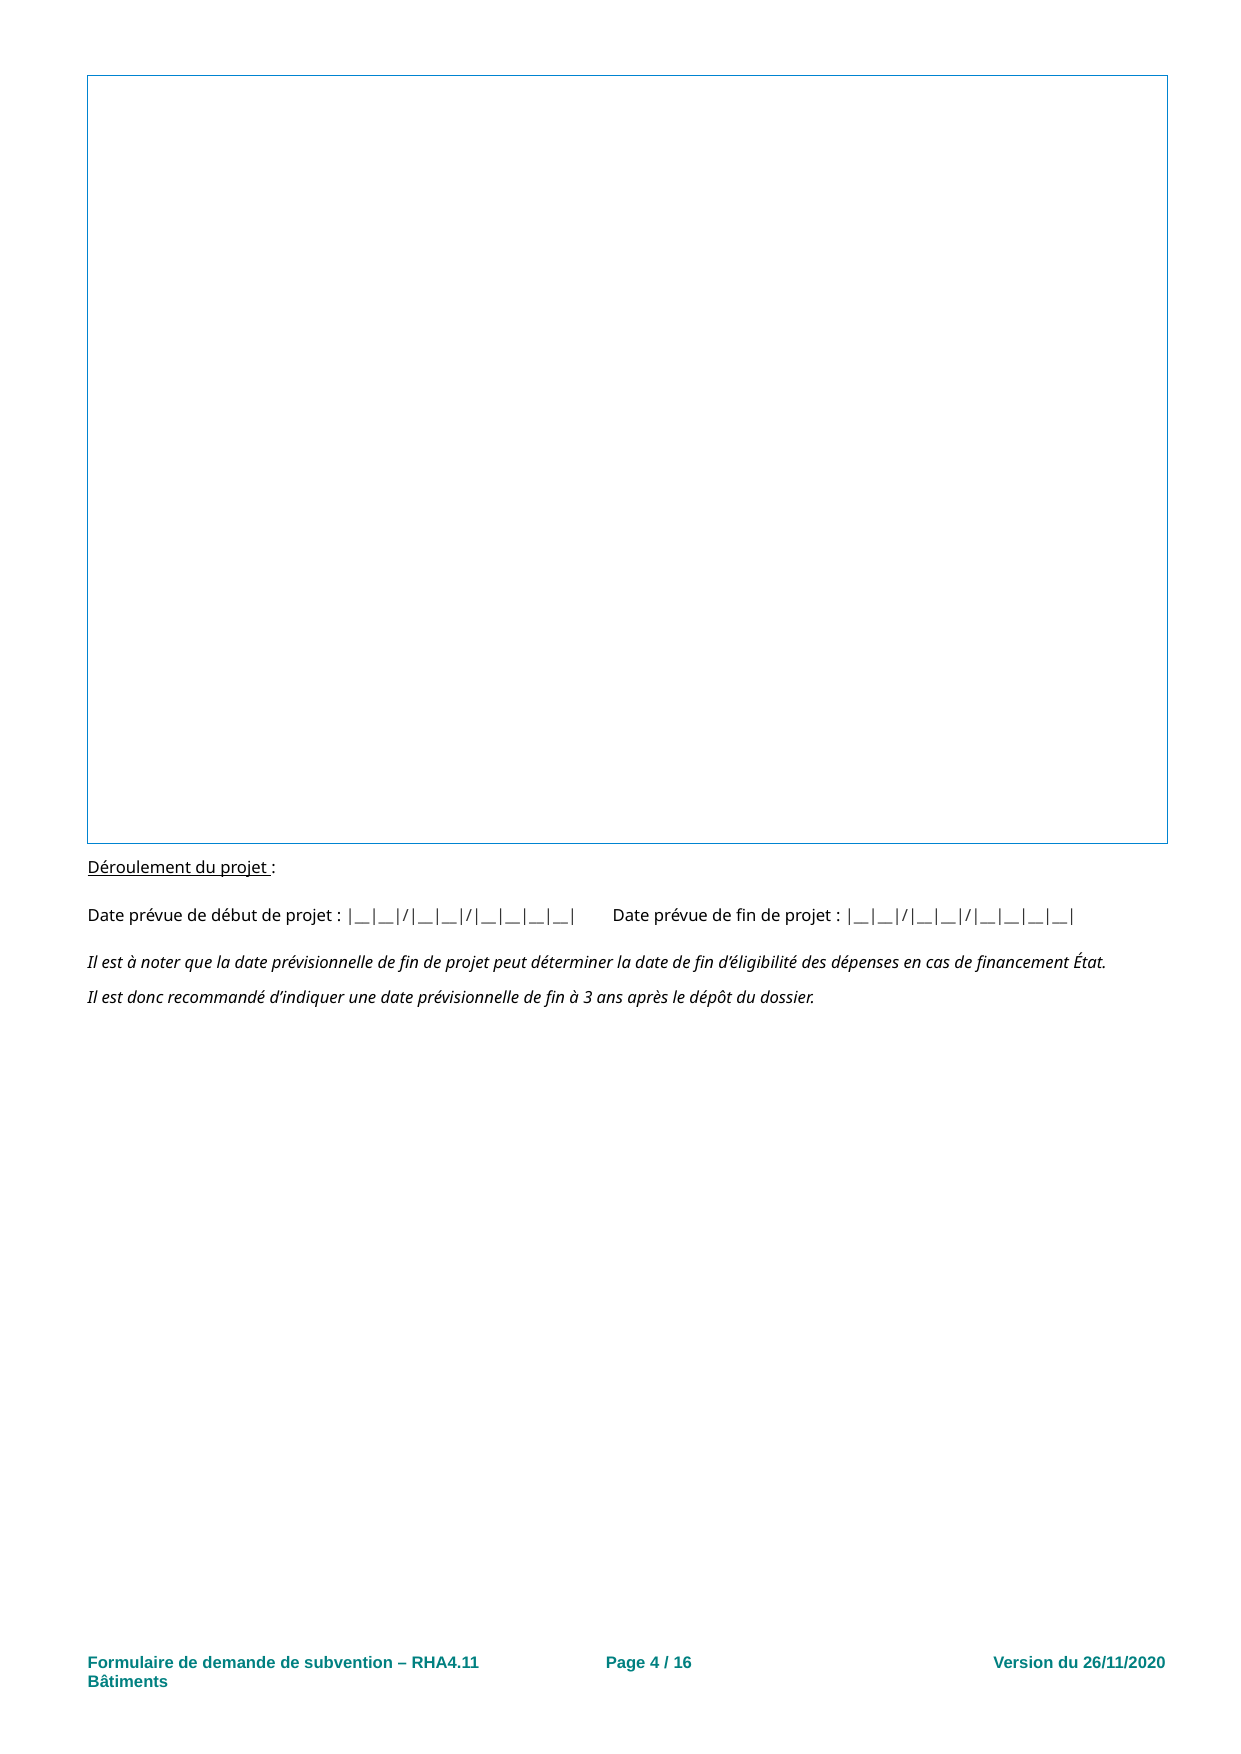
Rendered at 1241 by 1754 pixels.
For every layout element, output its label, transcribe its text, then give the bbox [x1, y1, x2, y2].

table_header [88, 76, 1167, 843]
text Il est donc recommandé d’indiquer une date prévisionnelle de fin à 3 ans après le dépôt du dossier. [87, 986, 1169, 1008]
text Déroulement du projet : [87, 856, 1169, 879]
text Date prévue de début de projet : |__|__|/|__|__|/|__|__|__|__| Date prévue de fin de projet : |__|__|/|__|__|/|__|__|__|__| [87, 903, 1169, 926]
text Il est à noter que la date prévisionnelle de fin de projet peut déterminer la date de fin d’éligibilité des dépenses en cas de financement État. [87, 951, 1169, 974]
